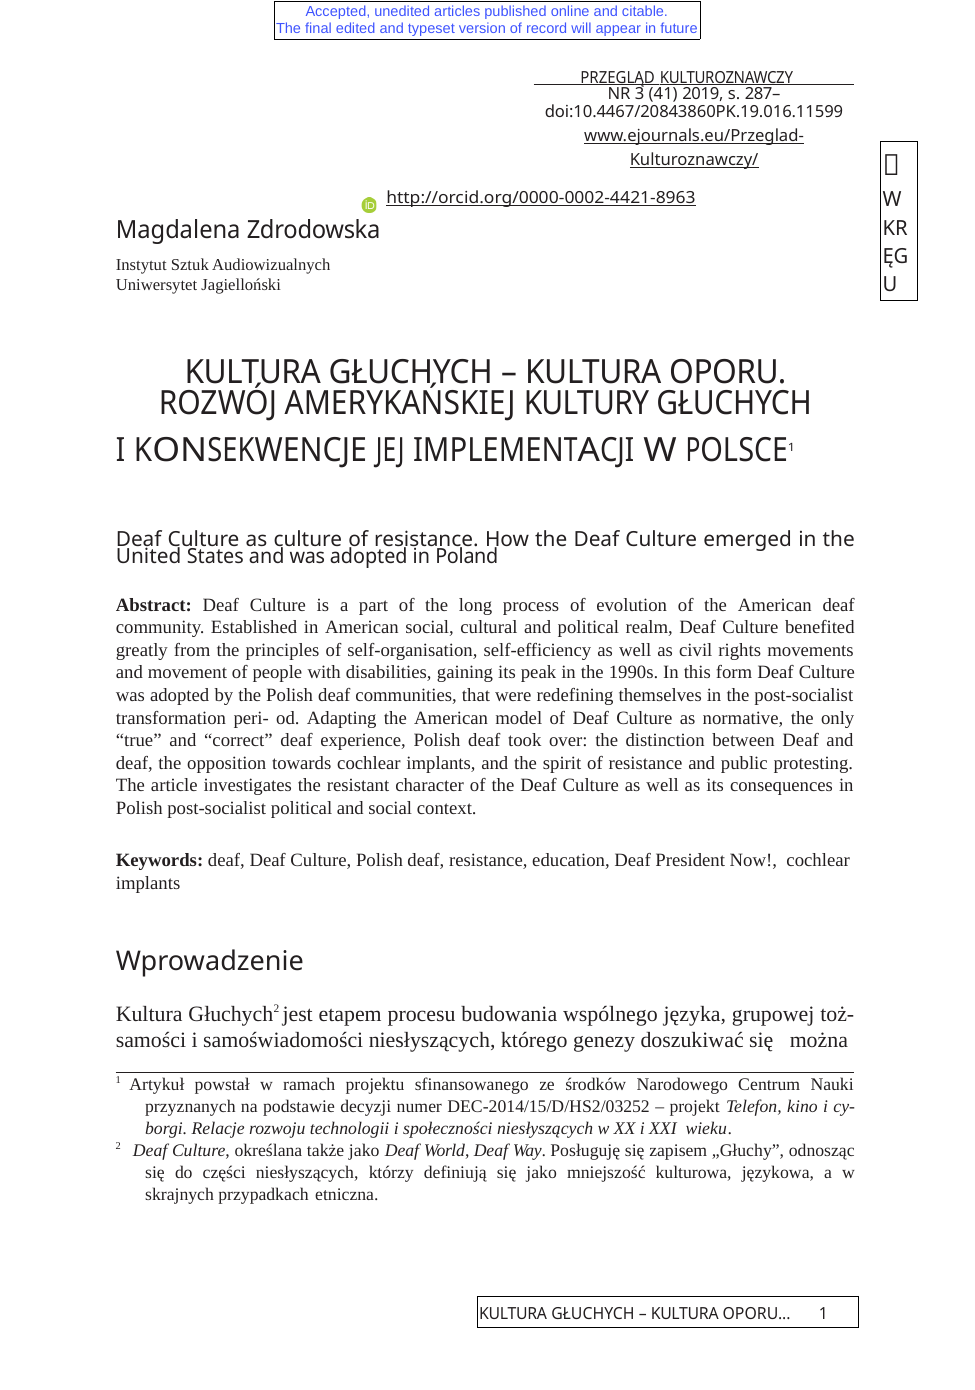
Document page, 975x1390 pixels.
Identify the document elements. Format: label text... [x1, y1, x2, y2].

text Magdalena Zdrodowska [116, 208, 880, 246]
text Instytut Sztuk Audiowizualnych Uniwersytet Jagielloński [116, 255, 412, 294]
text Deaf Culture as culture of resistance. How the Deaf Culture emerged in the United States and was adopted in Poland [116, 531, 855, 569]
picture [361, 197, 377, 208]
text [918, 186, 975, 208]
text  W KRĘGU IDEI [882, 143, 917, 299]
text Keywords: deaf, Deaf Culture, Polish deaf, resistance, education, Deaf President Now!, cochlear [116, 849, 975, 871]
text www.ejournals.eu/Przeglad-Kulturoznawczy/ [527, 122, 861, 170]
subtitle Wprowadzenie [116, 942, 975, 979]
text implants [116, 872, 975, 893]
text Abstract: Deaf Culture is a part of the long process of evolution of the American deaf community. Established in American social, cultural and political realm, Deaf Culture benefited greatly from the principles of self-organisation, self-efficiency as well as civil rights movements and movement of people with disabilities, gaining its peak in the 1990s. In this form Deaf Culture was adopted by the Polish deaf communities, that were redefining themselves in the post-socialist transformation peri- od. Adapting the American model of Deaf Culture as normative, the only “true” and “correct” deaf experience, Polish deaf took over: the distinction between Deaf and deaf, the opposition towards cochlear implants, and the spirit of resistance and public protesting. The article investigates the resistant character of the Deaf Culture as well as its consequences in Polish post-socialist political and social context. [116, 593, 855, 818]
text Kultura Głuchych2 jest etapem procesu budowania wspólnego języka, grupowej toż- samości i samoświadomości niesłyszących, którego genezy doszukiwać się można [116, 1001, 855, 1052]
text http://orcid.org/0000-0002-4421-8963 [386, 186, 880, 208]
text PRZEGLĄD KULTUROZNAWCZY NR 3 (41) 2019, s. 287– doi:10.4467/20843860PK.19.016.11599 [533, 69, 855, 122]
text I KONSEKWENCJE JEJ IMPLEMENTACJI W POLSCE1 [116, 424, 975, 470]
text 1 Artykuł powstał w ramach projektu sfinansowanego ze środków Narodowego Centrum Nauki przyznanych na podstawie decyzji numer DEC-2014/15/D/HS2/03252 – projekt Telefon, kino i cy- borgi. Relacje rozwoju technologii i społeczności niesłyszących w XX i XXI wieku. [115, 1074, 855, 1138]
text 2 Deaf Culture, określana także jako Deaf World, Deaf Way. Posługuję się zapisem „Głuchy”, odnosząc się do części niesłyszących, którzy definiują się jako mniejszość kulturowa, językowa, a w skrajnych przypadkach etniczna. [115, 1140, 856, 1204]
text KULTURA GŁUCHYCH – KULTURA OPORU. ROZWÓJ AMERYKAŃSKIEJ KULTURY GŁUCHYCH [131, 356, 840, 424]
text [918, 208, 975, 246]
